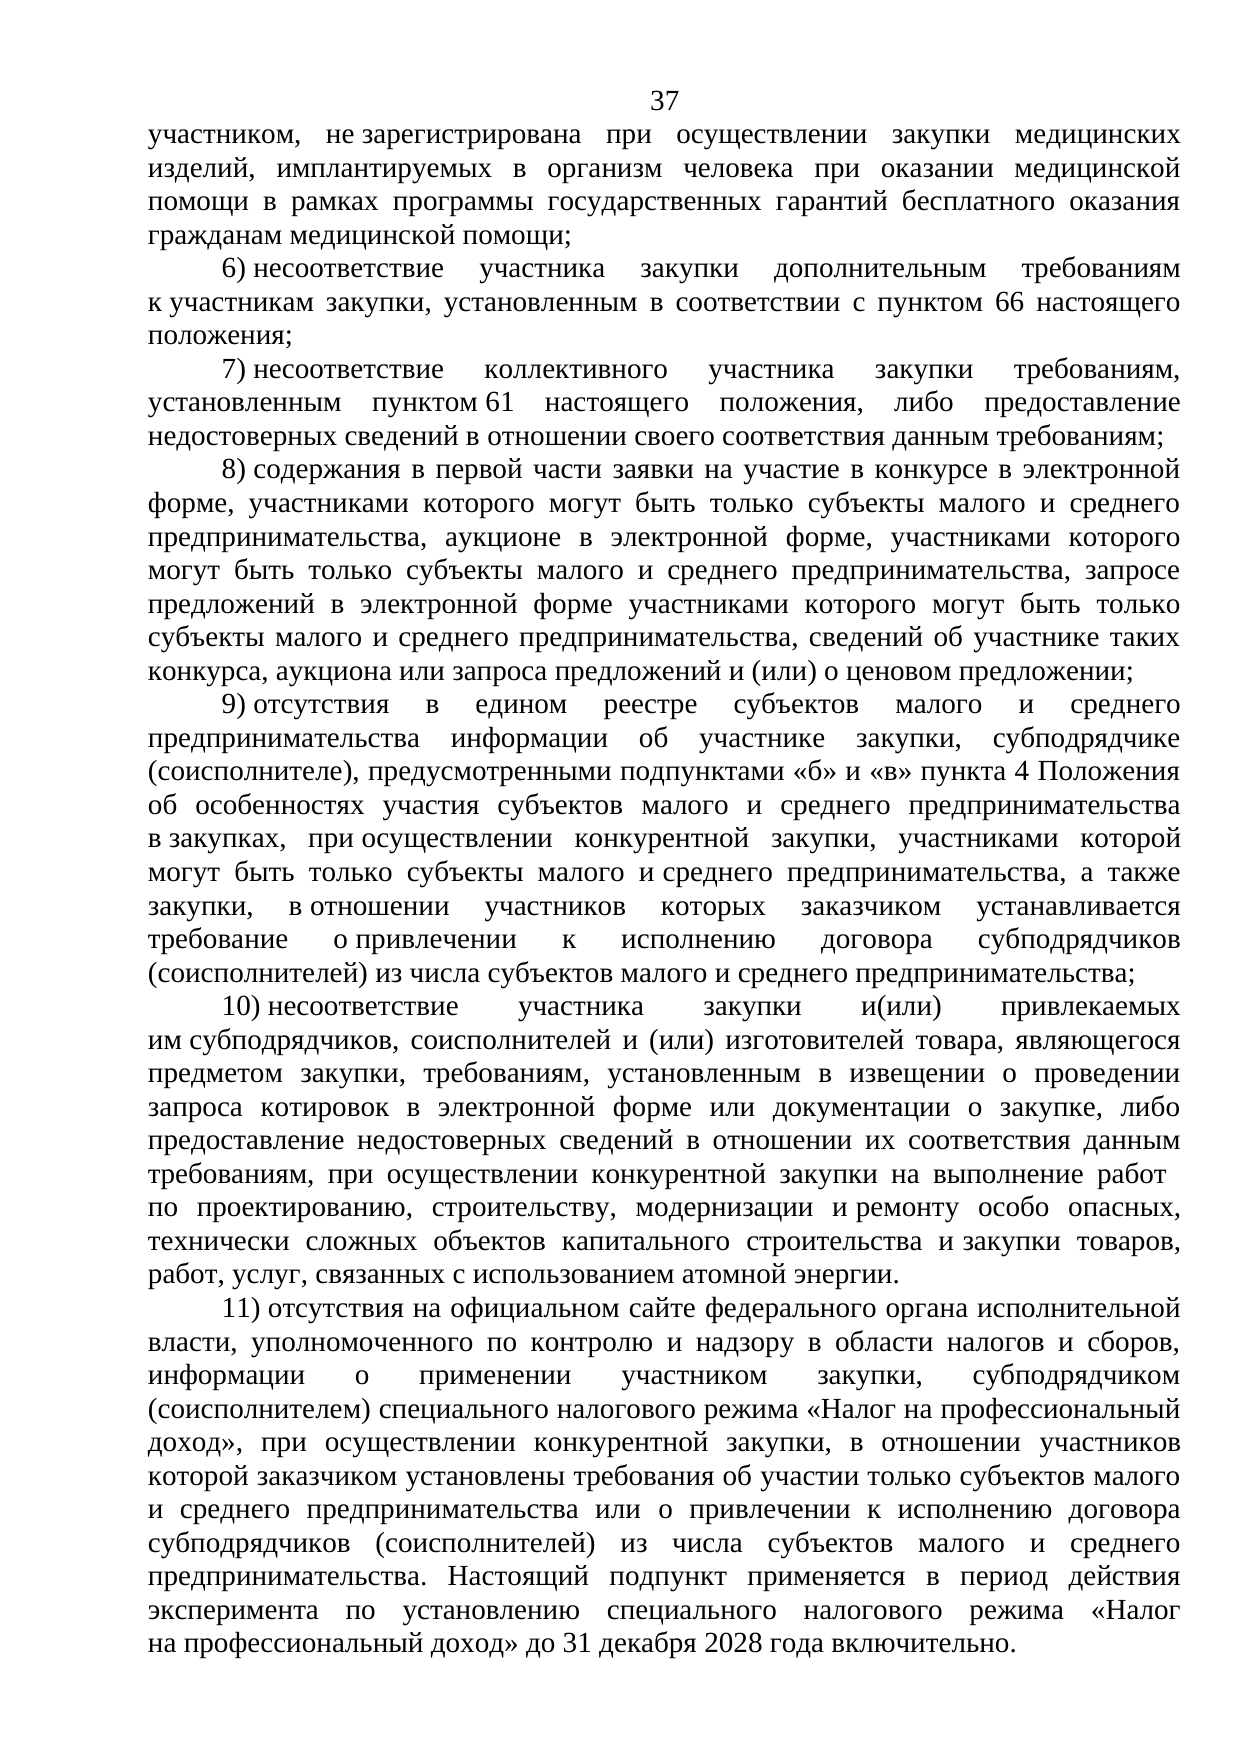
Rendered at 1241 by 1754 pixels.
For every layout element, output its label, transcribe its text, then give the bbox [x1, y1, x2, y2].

text 6) несоответствие участника закупки дополнительным требованиям к участникам закупки, установленным в соответствии с пунктом 66 настоящего положения; [148, 250, 1181, 351]
text 11) отсутствия на официальном сайте федерального органа исполнительной власти, уполномоченного по контролю и надзору в области налогов и сборов, информации о применении участником закупки, субподрядчиком (соисполнителем) специального налогового режима «Налог на профессиональный доход», при осуществлении конкурентной закупки, в отношении участников которой заказчиком установлены требования об участии только субъектов малого и среднего предпринимательства или о привлечении к исполнению договора субподрядчиков (соисполнителей) из числа субъектов малого и среднего предпринимательства. Настоящий подпункт применяется в период действия эксперимента по установлению специального налогового режима «Налог на профессиональный доход» до 31 декабря 2028 года включительно. [148, 1290, 1181, 1659]
text 7) несоответствие коллективного участника закупки требованиям, установленным пунктом 61 настоящего положения, либо предоставление недостоверных сведений в отношении своего соответствия данным требованиям; [148, 351, 1181, 452]
text 8) содержания в первой части заявки на участие в конкурсе в электронной форме, участниками которого могут быть только субъекты малого и среднего предпринимательства, аукционе в электронной форме, участниками которого могут быть только субъекты малого и среднего предпринимательства, запросе предложений в электронной форме участниками которого могут быть только субъекты малого и среднего предпринимательства, сведений об участнике таких конкурса, аукциона или запроса предложений и (или) о ценовом предложении; [148, 452, 1181, 686]
text участником, не зарегистрирована при осуществлении закупки медицинских изделий, имплантируемых в организм человека при оказании медицинской помощи в рамках программы государственных гарантий бесплатного оказания гражданам медицинской помощи; [148, 116, 1181, 250]
text 10) несоответствие участника закупки и(или) привлекаемых им субподрядчиков, соисполнителей и (или) изготовителей товара, являющегося предметом закупки, требованиям, установленным в извещении о проведении запроса котировок в электронной форме или документации о закупке, либо предоставление недостоверных сведений в отношении их соответствия данным требованиям, при осуществлении конкурентной закупки на выполнение работ по проектированию, строительству, модернизации и ремонту особо опасных, технически сложных объектов капитального строительства и закупки товаров, работ, услуг, связанных с использованием атомной энергии. [148, 988, 1181, 1290]
text 9) отсутствия в едином реестре субъектов малого и среднего предпринимательства информации об участнике закупки, субподрядчике (соисполнителе), предусмотренными подпунктами «б» и «в» пункта 4 Положения об особенностях участия субъектов малого и среднего предпринимательства в закупках, при осуществлении конкурентной закупки, участниками которой могут быть только субъекты малого и среднего предпринимательства, а также закупки, в отношении участников которых заказчиком устанавливается требование о привлечении к исполнению договора субподрядчиков (соисполнителей) из числа субъектов малого и среднего предпринимательства; [148, 686, 1181, 988]
